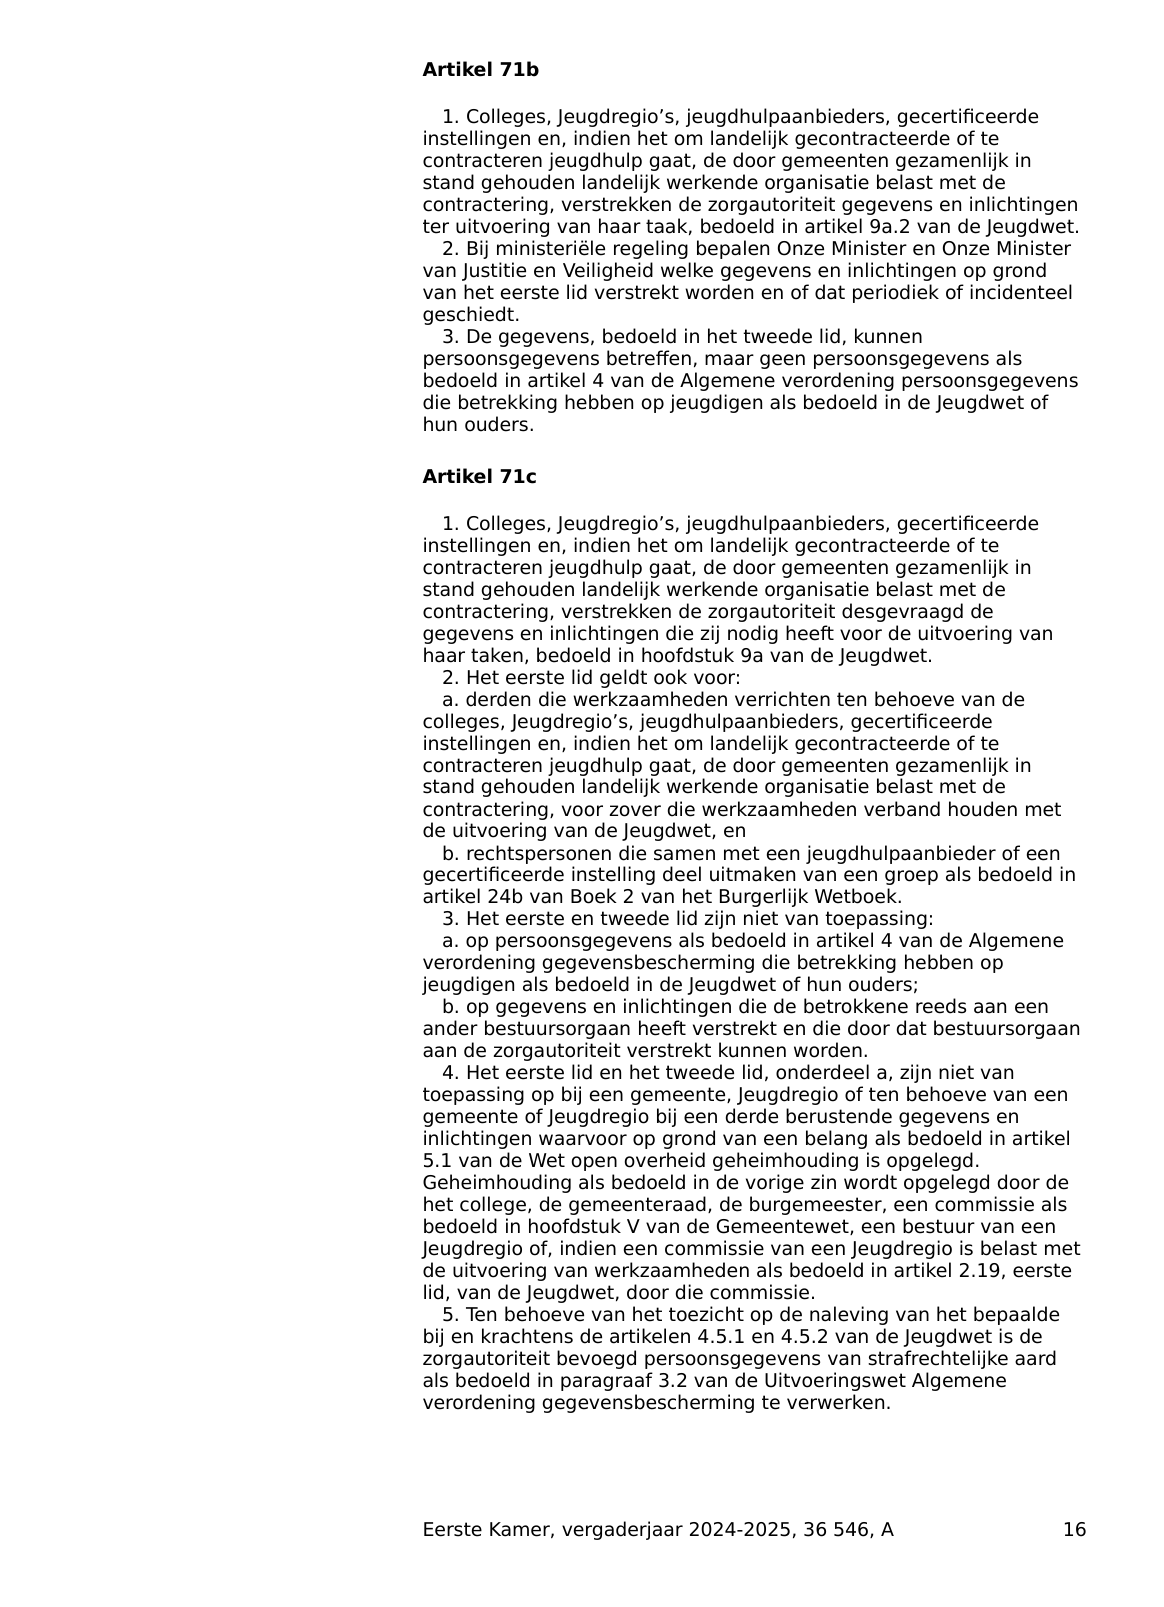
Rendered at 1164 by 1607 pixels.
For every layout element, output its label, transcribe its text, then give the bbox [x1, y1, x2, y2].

text b. op gegevens en inlichtingen die de betrokkene reeds aan een ander bestuursorgaan heeft verstrekt en die door dat bestuursorgaan aan de zorgautoriteit verstrekt kunnen worden. [422, 996, 1087, 1062]
text 3. Het eerste en tweede lid zijn niet van toepassing: [422, 908, 1087, 930]
text 2. Het eerste lid geldt ook voor: [422, 667, 1087, 688]
text 1. Colleges, Jeugdregio’s, jeugdhulpaanbieders, gecertificeerde instellingen en, indien het om landelijk gecontracteerde of te contracteren jeugdhulp gaat, de door gemeenten gezamenlijk in stand gehouden landelijk werkende organisatie belast met de contractering, verstrekken de zorgautoriteit gegevens en inlichtingen ter uitvoering van haar taak, bedoeld in artikel 9a.2 van de Jeugdwet. [422, 106, 1087, 238]
text 1. Colleges, Jeugdregio’s, jeugdhulpaanbieders, gecertificeerde instellingen en, indien het om landelijk gecontracteerde of te contracteren jeugdhulp gaat, de door gemeenten gezamenlijk in stand gehouden landelijk werkende organisatie belast met de contractering, verstrekken de zorgautoriteit desgevraagd de gegevens en inlichtingen die zij nodig heeft voor de uitvoering van haar taken, bedoeld in hoofdstuk 9a van de Jeugdwet. [422, 513, 1087, 667]
text 5. Ten behoeve van het toezicht op de naleving van het bepaalde bij en krachtens de artikelen 4.5.1 en 4.5.2 van de Jeugdwet is de zorgautoriteit bevoegd persoonsgegevens van strafrechtelijke aard als bedoeld in paragraaf 3.2 van de Uitvoeringswet Algemene verordening gegevensbescherming te verwerken. [422, 1304, 1087, 1414]
text 4. Het eerste lid en het tweede lid, onderdeel a, zijn niet van toepassing op bij een gemeente, Jeugdregio of ten behoeve van een gemeente of Jeugdregio bij een derde berustende gegevens en inlichtingen waarvoor op grond van een belang als bedoeld in artikel 5.1 van de Wet open overheid geheimhouding is opgelegd. Geheimhouding als bedoeld in de vorige zin wordt opgelegd door de het college, de gemeenteraad, de burgemeester, een commissie als bedoeld in hoofdstuk V van de Gemeentewet, een bestuur van een Jeugdregio of, indien een commissie van een Jeugdregio is belast met de uitvoering van werkzaamheden als bedoeld in artikel 2.19, eerste lid, van de Jeugdwet, door die commissie. [422, 1062, 1087, 1304]
subtitle Artikel 71c [422, 466, 1087, 488]
text 3. De gegevens, bedoeld in het tweede lid, kunnen persoonsgegevens betreffen, maar geen persoonsgegevens als bedoeld in artikel 4 van de Algemene verordening persoonsgegevens die betrekking hebben op jeugdigen als bedoeld in de Jeugdwet of hun ouders. [422, 326, 1087, 436]
text 2. Bij ministeriële regeling bepalen Onze Minister en Onze Minister van Justitie en Veiligheid welke gegevens en inlichtingen op grond van het eerste lid verstrekt worden en of dat periodiek of incidenteel geschiedt. [422, 238, 1087, 326]
text a. derden die werkzaamheden verrichten ten behoeve van de colleges, Jeugdregio’s, jeugdhulpaanbieders, gecertificeerde instellingen en, indien het om landelijk gecontracteerde of te contracteren jeugdhulp gaat, de door gemeenten gezamenlijk in stand gehouden landelijk werkende organisatie belast met de contractering, voor zover die werkzaamheden verband houden met de uitvoering van de Jeugdwet, en [422, 688, 1087, 842]
text b. rechtspersonen die samen met een jeugdhulpaanbieder of een gecertificeerde instelling deel uitmaken van een groep als bedoeld in artikel 24b van Boek 2 van het Burgerlijk Wetboek. [422, 842, 1087, 908]
text a. op persoonsgegevens als bedoeld in artikel 4 van de Algemene verordening gegevensbescherming die betrekking hebben op jeugdigen als bedoeld in de Jeugdwet of hun ouders; [422, 930, 1087, 996]
subtitle Artikel 71b [422, 59, 1087, 81]
